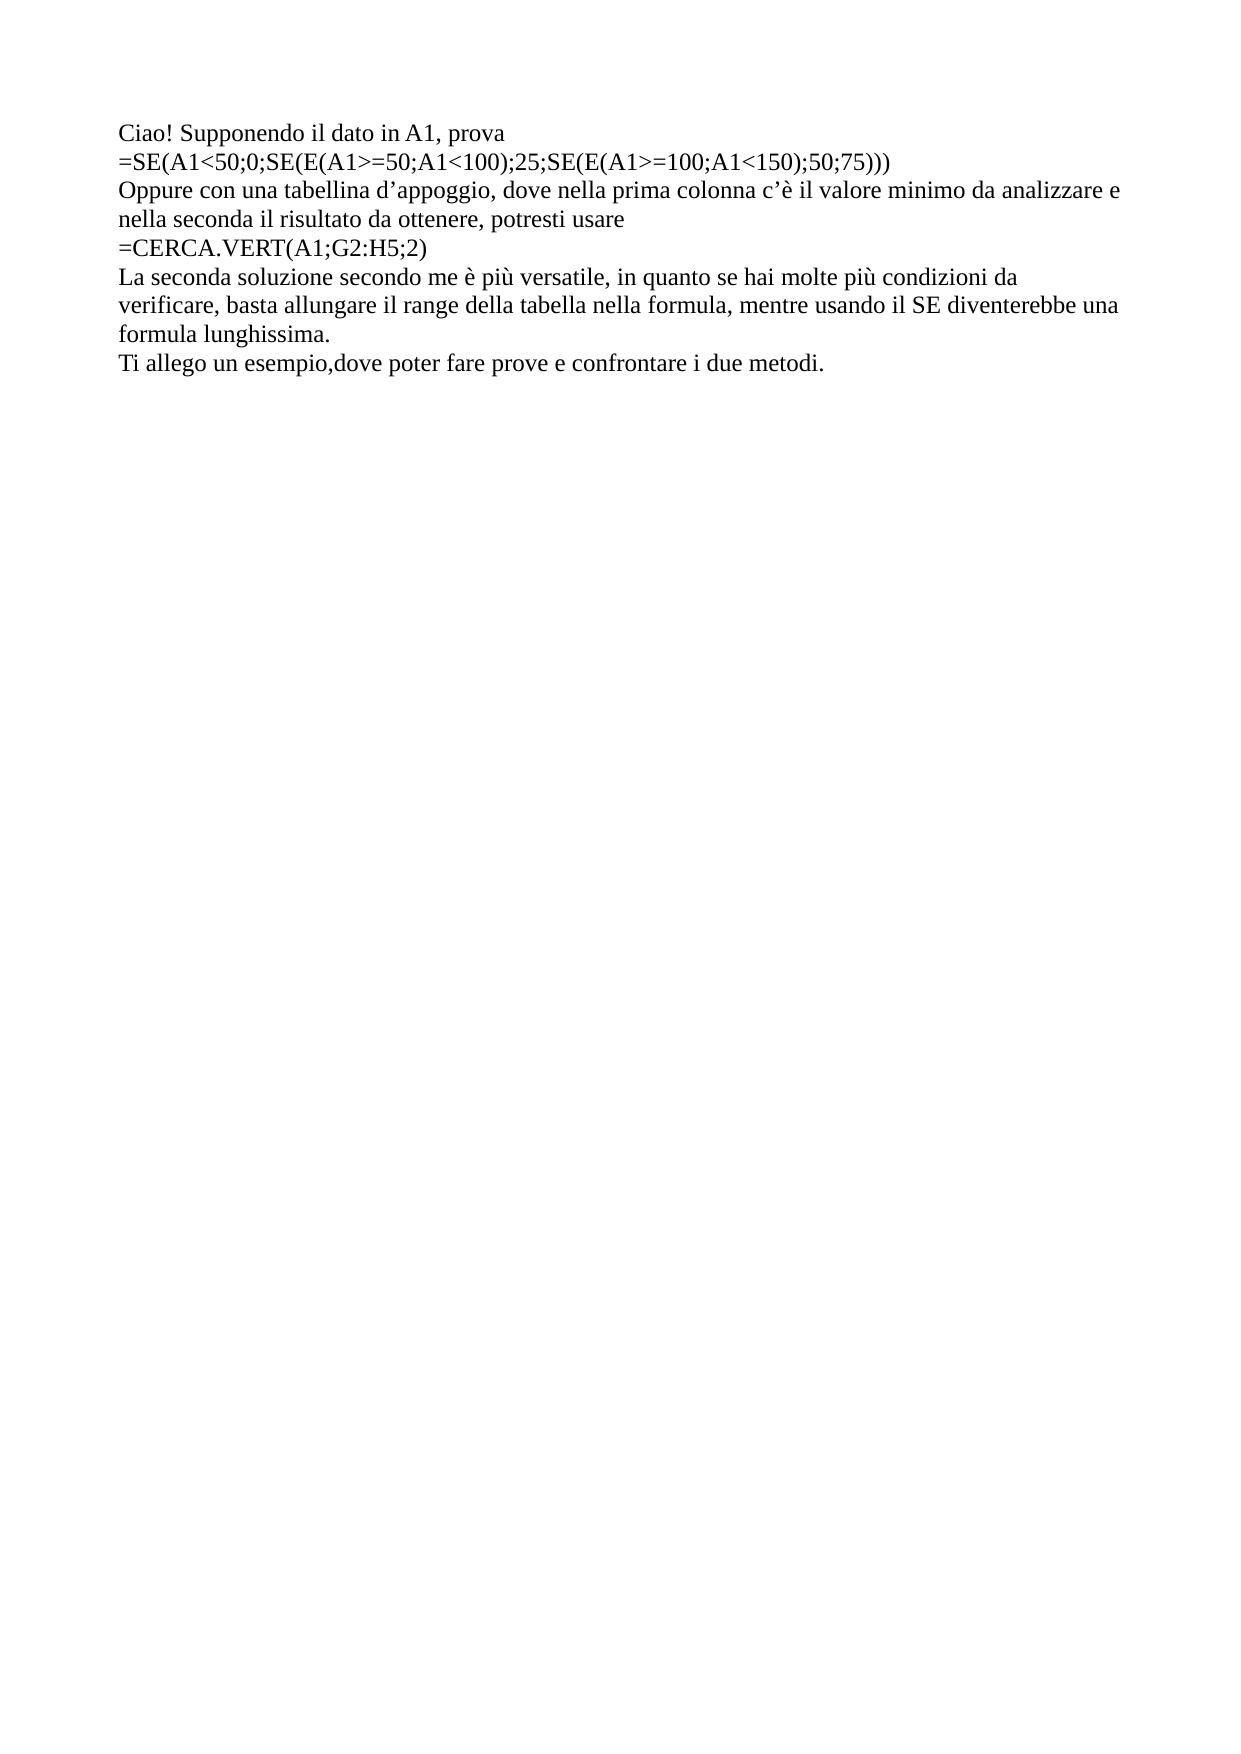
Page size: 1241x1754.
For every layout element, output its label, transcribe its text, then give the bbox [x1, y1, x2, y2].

text Ti allego un esempio,dove poter fare prove e confrontare i due metodi. [118, 348, 1122, 377]
text Oppure con una tabellina d’appoggio, dove nella prima colonna c’è il valore minimo da analizzare e nella seconda il risultato da ottenere, potresti usare [118, 176, 1122, 233]
text =CERCA.VERT(A1;G2:H5;2) [118, 233, 1122, 262]
text La seconda soluzione secondo me è più versatile, in quanto se hai molte più condizioni da verificare, basta allungare il range della tabella nella formula, mentre usando il SE diventerebbe una formula lunghissima. [118, 262, 1122, 348]
text Ciao! Supponendo il dato in A1, prova [118, 118, 1122, 147]
text =SE(A1<50;0;SE(E(A1>=50;A1<100);25;SE(E(A1>=100;A1<150);50;75))) [118, 147, 1122, 176]
